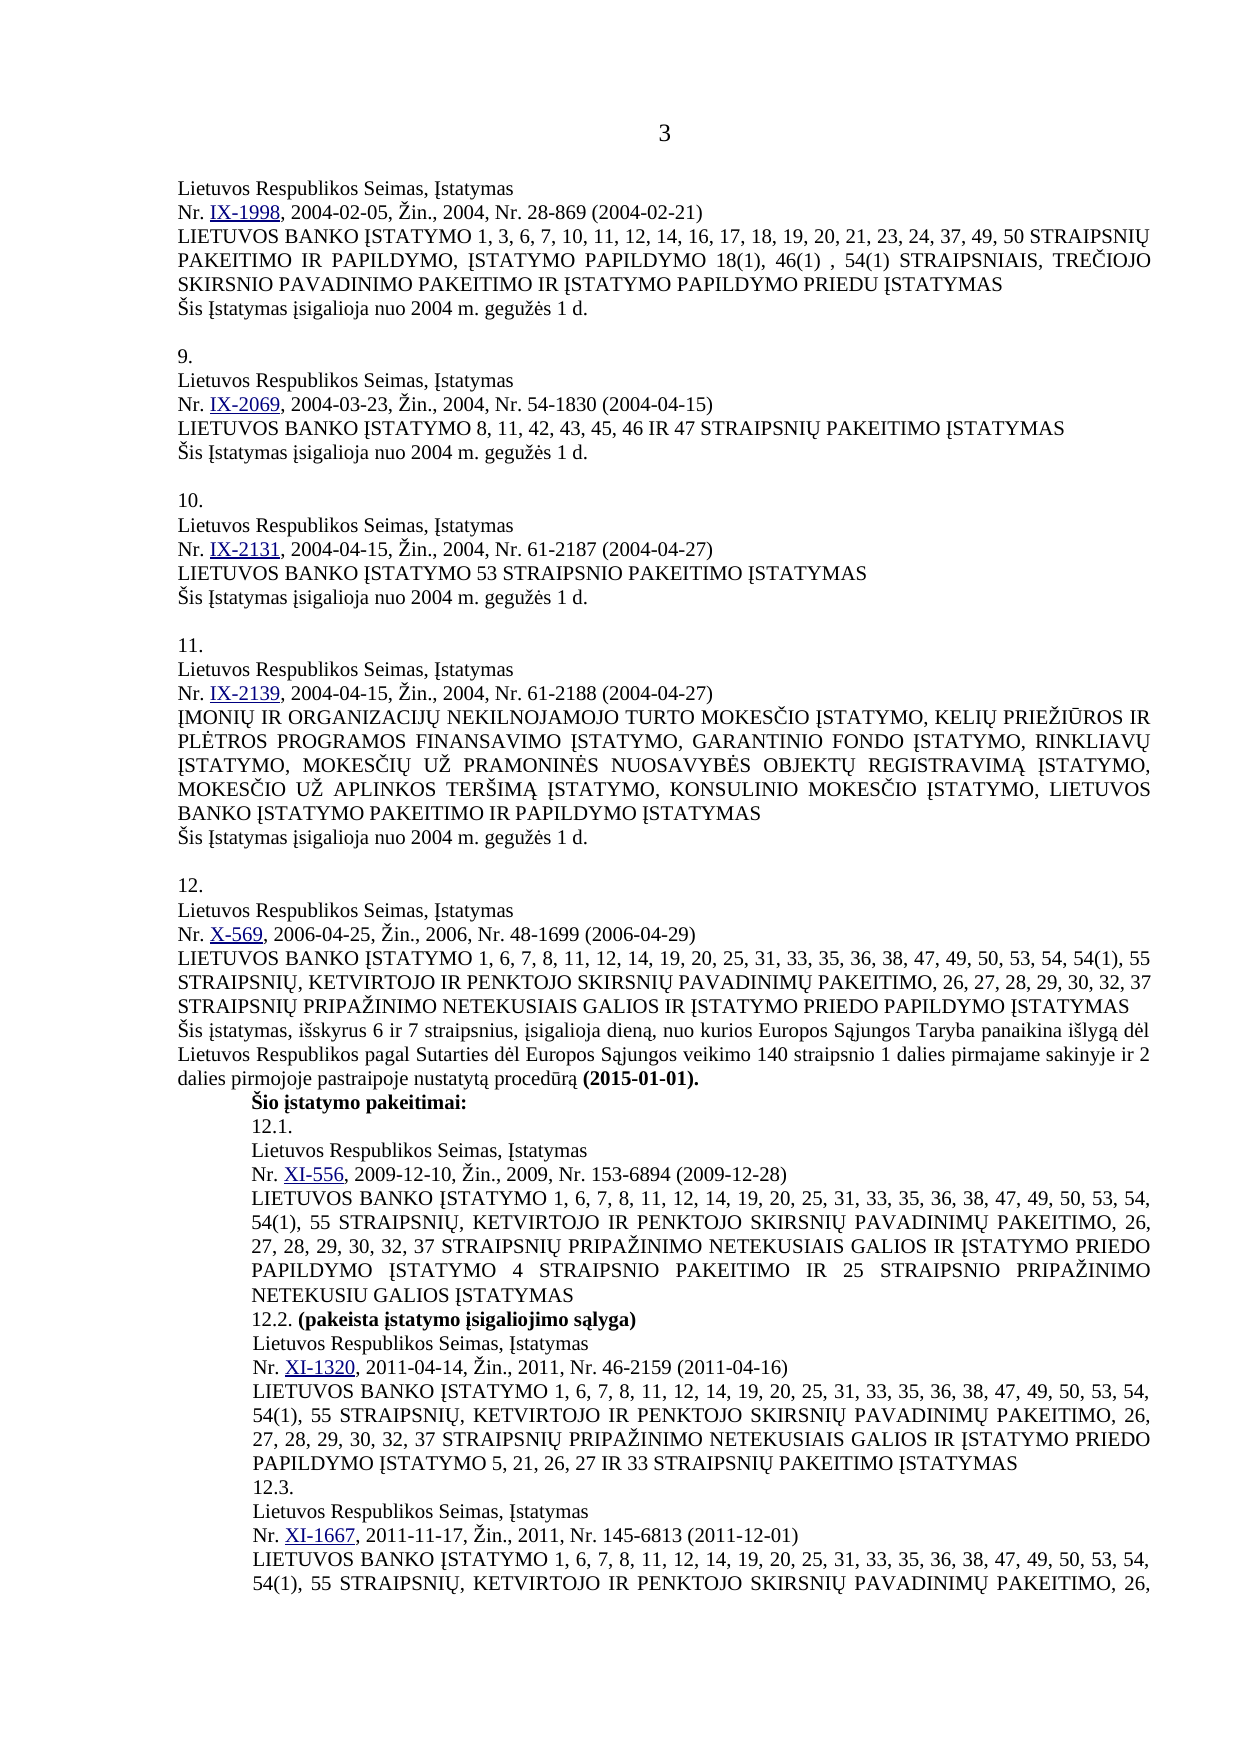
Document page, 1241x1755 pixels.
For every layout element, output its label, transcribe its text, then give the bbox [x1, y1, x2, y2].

text LIETUVOS BANKO ĮSTATYMO 8, 11, 42, 43, 45, 46 IR 47 STRAIPSNIŲ PAKEITIMO ĮSTATYMAS [177, 416, 1152, 440]
text Šis Įstatymas įsigalioja nuo 2004 m. gegužės 1 d. [177, 585, 1152, 609]
text LIETUVOS BANKO ĮSTATYMO 53 STRAIPSNIO PAKEITIMO ĮSTATYMAS [177, 561, 1152, 585]
text 11. [177, 633, 1152, 657]
text Lietuvos Respublikos Seimas, Įstatymas [177, 512, 1152, 537]
text 10. [177, 488, 1152, 512]
text Lietuvos Respublikos Seimas, Įstatymas [252, 1331, 1152, 1355]
text Lietuvos Respublikos Seimas, Įstatymas [177, 176, 1152, 200]
text Lietuvos Respublikos Seimas, Įstatymas [177, 657, 1152, 681]
text Nr. IX-1998, 2004-02-05, Žin., 2004, Nr. 28-869 (2004-02-21) [177, 200, 1152, 224]
text 12.2. (pakeista įstatymo įsigaliojimo sąlyga) [251, 1307, 1152, 1331]
text 12. [177, 873, 1152, 897]
text Šis Įstatymas įsigalioja nuo 2004 m. gegužės 1 d. [177, 296, 1152, 320]
text Nr. XI-1667, 2011-11-17, Žin., 2011, Nr. 145-6813 (2011-12-01) [177, 1523, 1152, 1547]
text ĮMONIŲ IR ORGANIZACIJŲ NEKILNOJAMOJO TURTO MOKESČIO ĮSTATYMO, KELIŲ PRIEŽIŪROS IR PLĖTROS PROGRAMOS FINANSAVIMO ĮSTATYMO, GARANTINIO FONDO ĮSTATYMO, RINKLIAVŲ ĮSTATYMO, MOKESČIŲ UŽ PRAMONINĖS NUOSAVYBĖS OBJEKTŲ REGISTRAVIMĄ ĮSTATYMO, MOKESČIO UŽ APLINKOS TERŠIMĄ ĮSTATYMO, KONSULINIO MOKESČIO ĮSTATYMO, LIETUVOS BANKO ĮSTATYMO PAKEITIMO IR PAPILDYMO ĮSTATYMAS [177, 705, 1152, 825]
text Šis Įstatymas įsigalioja nuo 2004 m. gegužės 1 d. [177, 440, 1152, 464]
text Nr. IX-2131, 2004-04-15, Žin., 2004, Nr. 61-2187 (2004-04-27) [177, 537, 1152, 561]
text LIETUVOS BANKO ĮSTATYMO 1, 6, 7, 8, 11, 12, 14, 19, 20, 25, 31, 33, 35, 36, 38, 47, 49, 50, 53, 54, 54(1), 55 STRAIPSNIŲ, KETVIRTOJO IR PENKTOJO SKIRSNIŲ PAVADINIMŲ PAKEITIMO, 26, 27, 28, 29, 30, 32, 37 STRAIPSNIŲ PRIPAŽINIMO NETEKUSIAIS GALIOS IR ĮSTATYMO PRIEDO PAPILDYMO ĮSTATYMAS [177, 946, 1152, 1018]
text 12.1. [177, 1114, 1152, 1138]
text Šis įstatymas, išskyrus 6 ir 7 straipsnius, įsigalioja dieną, nuo kurios Europos Sąjungos Taryba panaikina išlygą dėl Lietuvos Respublikos pagal Sutarties dėl Europos Sąjungos veikimo 140 straipsnio 1 dalies pirmajame sakinyje ir 2 dalies pirmojoje pastraipoje nustatytą procedūrą (2015-01-01). [177, 1018, 1152, 1090]
text Nr. XI-1320, 2011-04-14, Žin., 2011, Nr. 46-2159 (2011-04-16) [252, 1355, 1152, 1379]
text Šis Įstatymas įsigalioja nuo 2004 m. gegužės 1 d. [177, 825, 1152, 849]
text 12.3. [177, 1475, 1152, 1499]
text Lietuvos Respublikos Seimas, Įstatymas [177, 1138, 1152, 1162]
text LIETUVOS BANKO ĮSTATYMO 1, 6, 7, 8, 11, 12, 14, 19, 20, 25, 31, 33, 35, 36, 38, 47, 49, 50, 53, 54, 54(1), 55 STRAIPSNIŲ, KETVIRTOJO IR PENKTOJO SKIRSNIŲ PAVADINIMŲ PAKEITIMO, 26, 27, 28, 29, 30, 32, 37 STRAIPSNIŲ PRIPAŽINIMO NETEKUSIAIS GALIOS IR ĮSTATYMO PRIEDO PAPILDYMO ĮSTATYMO 4 STRAIPSNIO PAKEITIMO IR 25 STRAIPSNIO PRIPAŽINIMO NETEKUSIU GALIOS ĮSTATYMAS [251, 1186, 1152, 1307]
text Nr. X-569, 2006-04-25, Žin., 2006, Nr. 48-1699 (2006-04-29) [177, 922, 1152, 946]
text LIETUVOS BANKO ĮSTATYMO 1, 3, 6, 7, 10, 11, 12, 14, 16, 17, 18, 19, 20, 21, 23, 24, 37, 49, 50 STRAIPSNIŲ PAKEITIMO IR PAPILDYMO, ĮSTATYMO PAPILDYMO 18(1), 46(1) , 54(1) STRAIPSNIAIS, TREČIOJO SKIRSNIO PAVADINIMO PAKEITIMO IR ĮSTATYMO PAPILDYMO PRIEDU ĮSTATYMAS [177, 224, 1152, 296]
text LIETUVOS BANKO ĮSTATYMO 1, 6, 7, 8, 11, 12, 14, 19, 20, 25, 31, 33, 35, 36, 38, 47, 49, 50, 53, 54, 54(1), 55 STRAIPSNIŲ, KETVIRTOJO IR PENKTOJO SKIRSNIŲ PAVADINIMŲ PAKEITIMO, 26, 27, 28, 29, 30, 32, 37 STRAIPSNIŲ PRIPAŽINIMO NETEKUSIAIS GALIOS IR ĮSTATYMO PRIEDO PAPILDYMO ĮSTATYMO 5, 21, 26, 27 IR 33 STRAIPSNIŲ PAKEITIMO ĮSTATYMAS [252, 1379, 1152, 1475]
text Nr. IX-2069, 2004-03-23, Žin., 2004, Nr. 54-1830 (2004-04-15) [177, 392, 1152, 416]
text 9. [177, 344, 1152, 368]
text Nr. IX-2139, 2004-04-15, Žin., 2004, Nr. 61-2188 (2004-04-27) [177, 681, 1152, 705]
text Nr. XI-556, 2009-12-10, Žin., 2009, Nr. 153-6894 (2009-12-28) [177, 1162, 1152, 1186]
text Lietuvos Respublikos Seimas, Įstatymas [177, 1499, 1152, 1523]
text Lietuvos Respublikos Seimas, Įstatymas [177, 368, 1152, 392]
text LIETUVOS BANKO ĮSTATYMO 1, 6, 7, 8, 11, 12, 14, 19, 20, 25, 31, 33, 35, 36, 38, 47, 49, 50, 53, 54, 54(1), 55 STRAIPSNIŲ, KETVIRTOJO IR PENKTOJO SKIRSNIŲ PAVADINIMŲ PAKEITIMO, 26, [252, 1547, 1152, 1595]
text Lietuvos Respublikos Seimas, Įstatymas [177, 897, 1152, 922]
text Šio įstatymo pakeitimai: [177, 1090, 1152, 1114]
